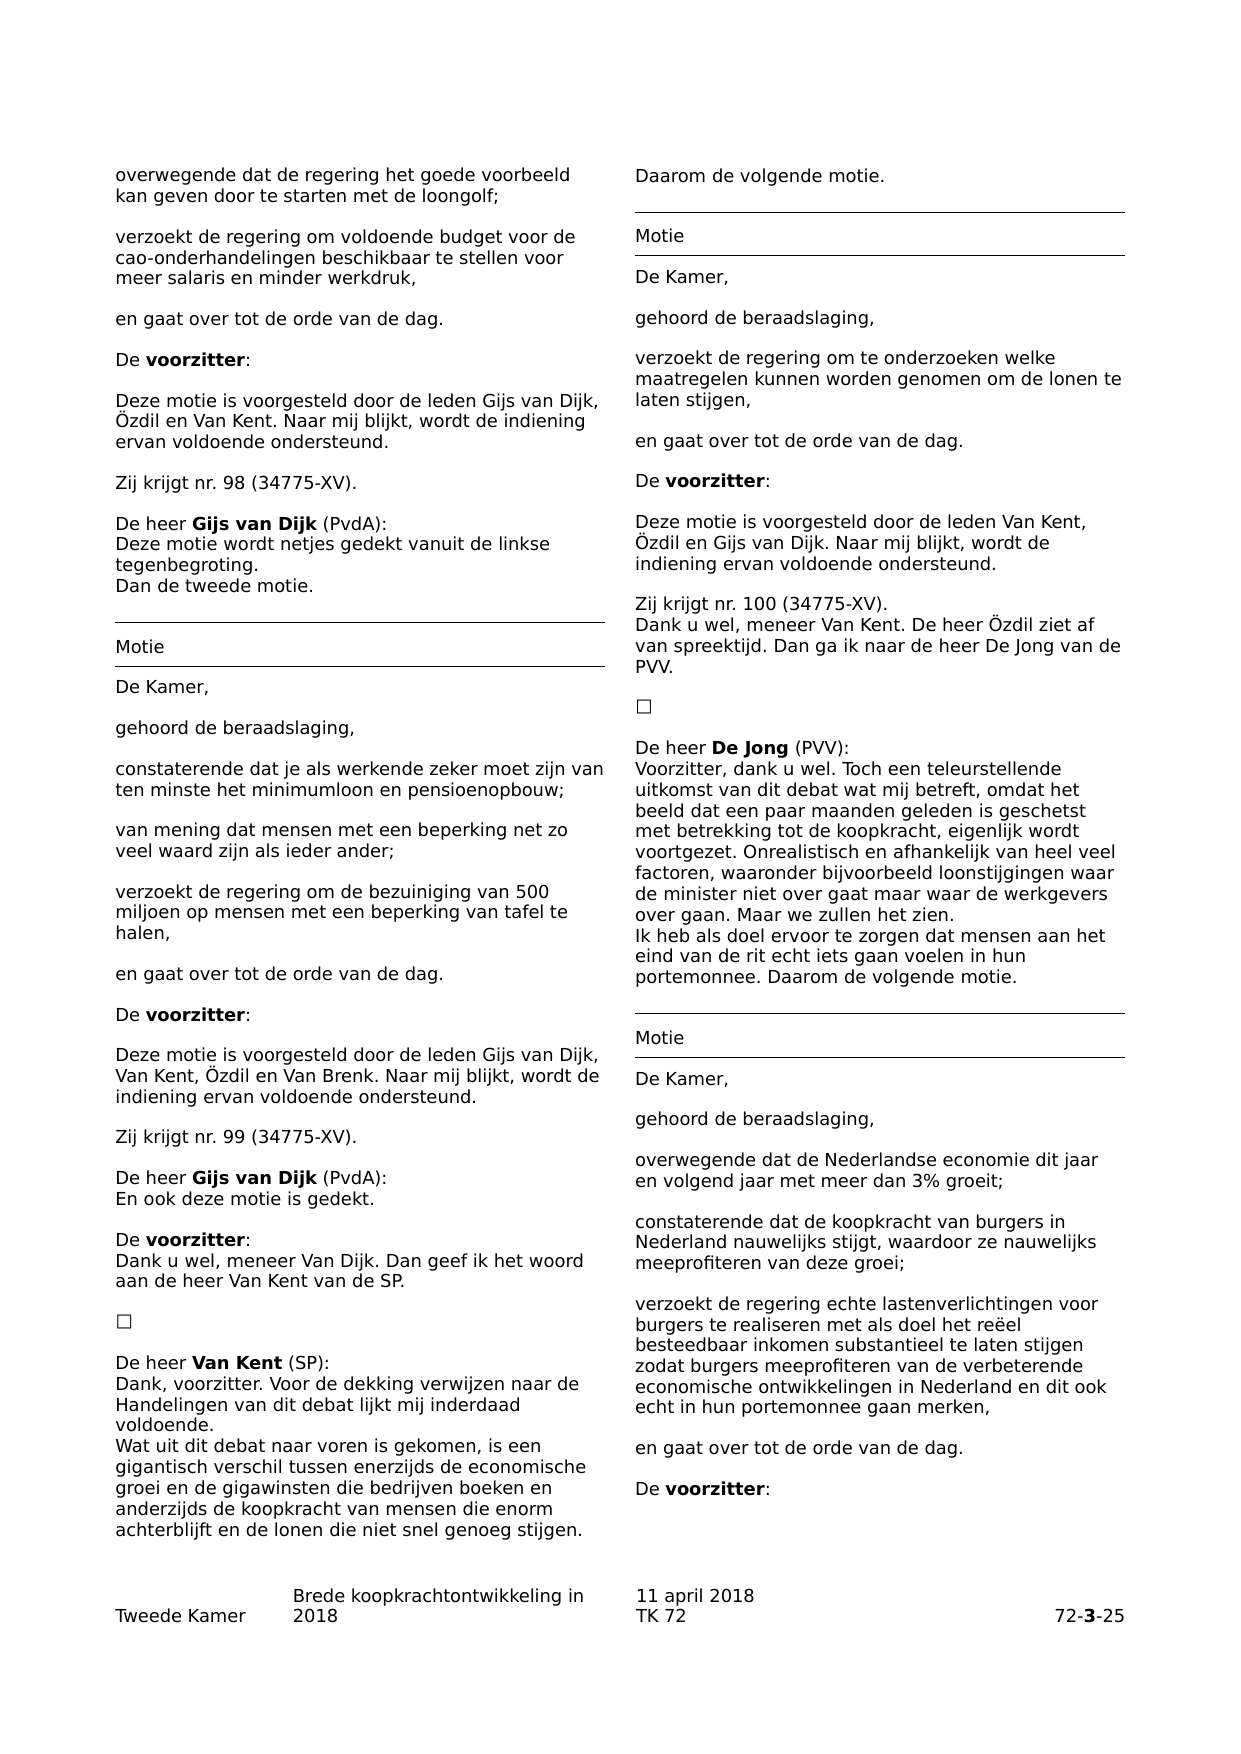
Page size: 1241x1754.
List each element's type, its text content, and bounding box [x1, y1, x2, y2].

text gehoord de beraadslaging, [635, 1109, 1125, 1130]
text De voorzitter: [115, 1004, 605, 1025]
text De heer Gijs van Dijk (PvdA): [115, 1168, 605, 1189]
text verzoekt de regering om te onderzoeken welke maatregelen kunnen worden genomen om de lonen te laten stijgen, [635, 348, 1125, 410]
text van mening dat mensen met een beperking net zo veel waard zijn als ieder ander; [115, 820, 605, 862]
text Deze motie is voorgesteld door de leden Gijs van Dijk, Özdil en Van Kent. Naar mij blijkt, wordt de indiening ervan voldoende ondersteund. [115, 390, 605, 453]
text De voorzitter: [635, 1479, 1125, 1499]
text Zij krijgt nr. 99 (34775-XV). [115, 1127, 605, 1148]
text De Kamer, [635, 1068, 1125, 1089]
text overwegende dat de regering het goede voorbeeld kan geven door te starten met de loongolf; [115, 165, 605, 207]
text Daarom de volgende motie. [635, 165, 1125, 186]
text De heer Van Kent (SP): [115, 1353, 605, 1373]
text De voorzitter: [635, 471, 1125, 492]
text De voorzitter: [115, 1230, 605, 1250]
text Voorzitter, dank u wel. Toch een teleurstellende uitkomst van dit debat wat mij betreft, omdat het beeld dat een paar maanden geleden is geschetst met betrekking tot de koopkracht, eigenlijk wordt voortgezet. Onrealistisch en afhankelijk van heel veel factoren, waaronder bijvoorbeeld loonstijgingen waar de minister niet over gaat maar waar de werkgevers over gaan. Maar we zullen het zien. [635, 759, 1125, 925]
text De Kamer, [115, 677, 605, 698]
text En ook deze motie is gedekt. [115, 1189, 605, 1210]
text De voorzitter: [115, 350, 605, 370]
text Dan de tweede motie. [115, 576, 605, 597]
text Wat uit dit debat naar voren is gekomen, is een gigantisch verschil tussen enerzijds de economische groei en de gigawinsten die bedrijven boeken en anderzijds de koopkracht van mensen die enorm achterblijft en de lonen die niet snel genoeg stijgen. [115, 1436, 605, 1540]
text gehoord de beraadslaging, [115, 718, 605, 739]
text en gaat over tot de orde van de dag. [115, 964, 605, 984]
text Ik heb als doel ervoor te zorgen dat mensen aan het eind van de rit echt iets gaan voelen in hun portemonnee. Daarom de volgende motie. [635, 925, 1125, 988]
text Dank u wel, meneer Van Dijk. Dan geef ik het woord aan de heer Van Kent van de SP. [115, 1250, 605, 1292]
text en gaat over tot de orde van de dag. [635, 1438, 1125, 1459]
text Dank u wel, meneer Van Kent. De heer Özdil ziet af van spreektijd. Dan ga ik naar de heer De Jong van de PVV. [635, 615, 1125, 677]
text Deze motie wordt netjes gedekt vanuit de linkse tegenbegroting. [115, 534, 605, 576]
text De Kamer, [635, 267, 1125, 287]
text Deze motie is voorgesteld door de leden Gijs van Dijk, Van Kent, Özdil en Van Brenk. Naar mij blijkt, wordt de indiening ervan voldoende ondersteund. [115, 1045, 605, 1107]
text overwegende dat de Nederlandse economie dit jaar en volgend jaar met meer dan 3% groeit; [635, 1150, 1125, 1191]
text De heer Gijs van Dijk (PvdA): [115, 513, 605, 534]
text constaterende dat je als werkende zeker moet zijn van ten minste het minimumloon en pensioenopbouw; [115, 759, 605, 800]
text verzoekt de regering om de bezuiniging van 500 miljoen op mensen met een beperking van tafel te halen, [115, 882, 605, 944]
text Motie [635, 1028, 1125, 1048]
text Zij krijgt nr. 100 (34775-XV). [635, 594, 1125, 615]
text constaterende dat de koopkracht van burgers in Nederland nauwelijks stijgt, waardoor ze nauwelijks meeprofiteren van deze groei; [635, 1211, 1125, 1274]
text gehoord de beraadslaging, [635, 307, 1125, 328]
text Dank, voorzitter. Voor de dekking verwijzen naar de Handelingen van dit debat lijkt mij inderdaad voldoende. [115, 1373, 605, 1436]
text Motie [635, 226, 1125, 247]
text Zij krijgt nr. 98 (34775-XV). [115, 473, 605, 493]
text De heer De Jong (PVV): [635, 738, 1125, 759]
text verzoekt de regering echte lastenverlichtingen voor burgers te realiseren met als doel het reëel besteedbaar inkomen substantieel te laten stijgen zodat burgers meeprofiteren van de verbeterende economische ontwikkelingen in Nederland en dit ook echt in hun portemonnee gaan merken, [635, 1294, 1125, 1418]
text en gaat over tot de orde van de dag. [635, 430, 1125, 451]
text ⬜ [115, 1312, 605, 1333]
text Deze motie is voorgesteld door de leden Van Kent, Özdil en Gijs van Dijk. Naar mij blijkt, wordt de indiening ervan voldoende ondersteund. [635, 512, 1125, 574]
text ⬜ [635, 697, 1125, 718]
text verzoekt de regering om voldoende budget voor de cao-onderhandelingen beschikbaar te stellen voor meer salaris en minder werkdruk, [115, 227, 605, 289]
text en gaat over tot de orde van de dag. [115, 309, 605, 330]
text Motie [115, 636, 605, 657]
